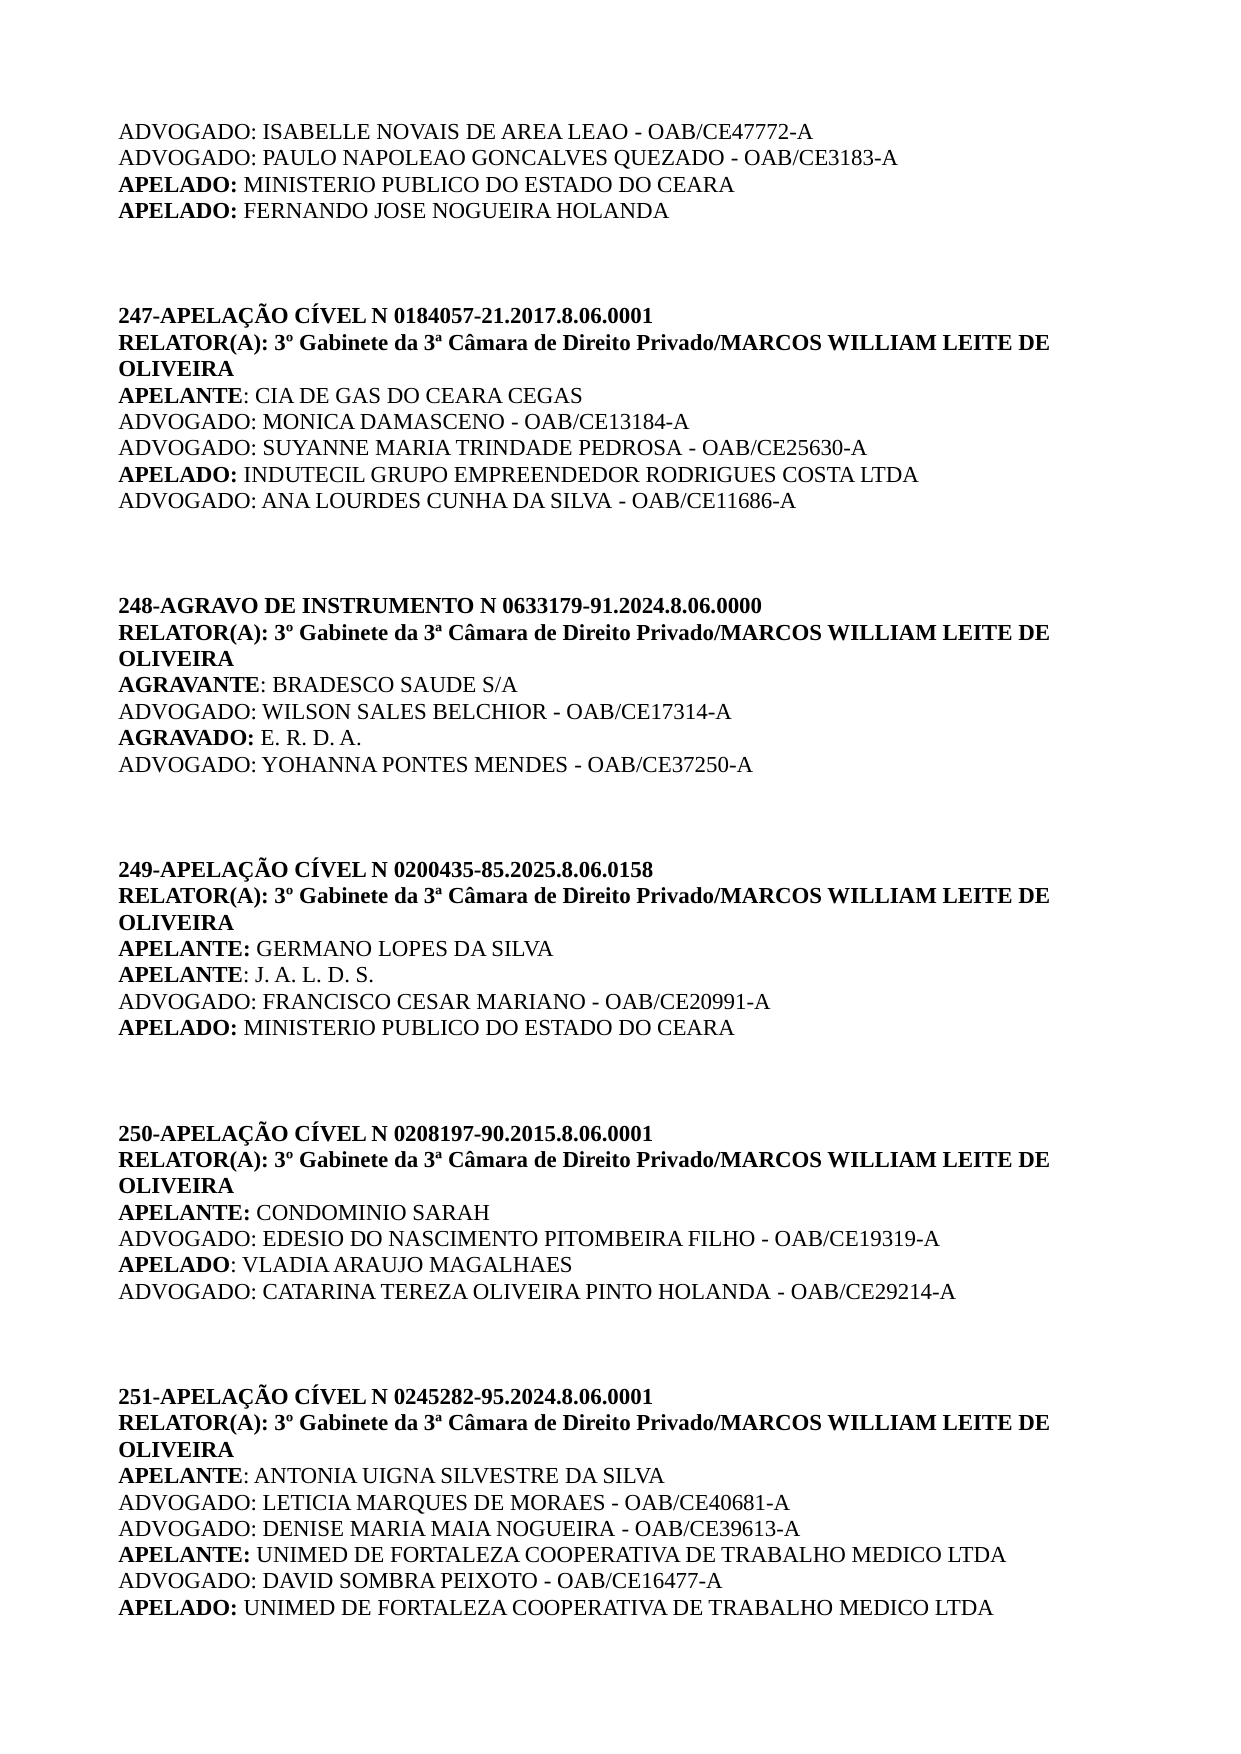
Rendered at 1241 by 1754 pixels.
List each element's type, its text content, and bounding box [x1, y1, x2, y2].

text ADVOGADO: ISABELLE NOVAIS DE AREA LEAO - OAB/CE47772-A ADVOGADO: PAULO NAPOLEAO GONCALVES QUEZADO - OAB/CE3183-A APELADO: MINISTERIO PUBLICO DO ESTADO DO CEARA APELADO: FERNANDO JOSE NOGUEIRA HOLANDA 247-APELAÇÃO CÍVEL N 0184057-21.2017.8.06.0001 RELATOR(A): 3º Gabinete da 3ª Câmara de Direito Privado/MARCOS WILLIAM LEITE DE OLIVEIRA APELANTE: CIA DE GAS DO CEARA CEGAS ADVOGADO: MONICA DAMASCENO - OAB/CE13184-A ADVOGADO: SUYANNE MARIA TRINDADE PEDROSA - OAB/CE25630-A APELADO: INDUTECIL GRUPO EMPREENDEDOR RODRIGUES COSTA LTDA ADVOGADO: ANA LOURDES CUNHA DA SILVA - OAB/CE11686-A 248-AGRAVO DE INSTRUMENTO N 0633179-91.2024.8.06.0000 RELATOR(A): 3º Gabinete da 3ª Câmara de Direito Privado/MARCOS WILLIAM LEITE DE OLIVEIRA AGRAVANTE: BRADESCO SAUDE S/A ADVOGADO: WILSON SALES BELCHIOR - OAB/CE17314-A AGRAVADO: E. R. D. A. ADVOGADO: YOHANNA PONTES MENDES - OAB/CE37250-A 249-APELAÇÃO CÍVEL N 0200435-85.2025.8.06.0158 RELATOR(A): 3º Gabinete da 3ª Câmara de Direito Privado/MARCOS WILLIAM LEITE DE OLIVEIRA APELANTE: GERMANO LOPES DA SILVA APELANTE: J. A. L. D. S. ADVOGADO: FRANCISCO CESAR MARIANO - OAB/CE20991-A APELADO: MINISTERIO PUBLICO DO ESTADO DO CEARA 250-APELAÇÃO CÍVEL N 0208197-90.2015.8.06.0001 RELATOR(A): 3º Gabinete da 3ª Câmara de Direito Privado/MARCOS WILLIAM LEITE DE OLIVEIRA APELANTE: CONDOMINIO SARAH ADVOGADO: EDESIO DO NASCIMENTO PITOMBEIRA FILHO - OAB/CE19319-A APELADO: VLADIA ARAUJO MAGALHAES ADVOGADO: CATARINA TEREZA OLIVEIRA PINTO HOLANDA - OAB/CE29214-A 251-APELAÇÃO CÍVEL N 0245282-95.2024.8.06.0001 RELATOR(A): 3º Gabinete da 3ª Câmara de Direito Privado/MARCOS WILLIAM LEITE DE OLIVEIRA APELANTE: ANTONIA UIGNA SILVESTRE DA SILVA ADVOGADO: LETICIA MARQUES DE MORAES - OAB/CE40681-A ADVOGADO: DENISE MARIA MAIA NOGUEIRA - OAB/CE39613-A APELANTE: UNIMED DE FORTALEZA COOPERATIVA DE TRABALHO MEDICO LTDA ADVOGADO: DAVID SOMBRA PEIXOTO - OAB/CE16477-A APELADO: UNIMED DE FORTALEZA COOPERATIVA DE TRABALHO MEDICO LTDA [118, 118, 1122, 1620]
